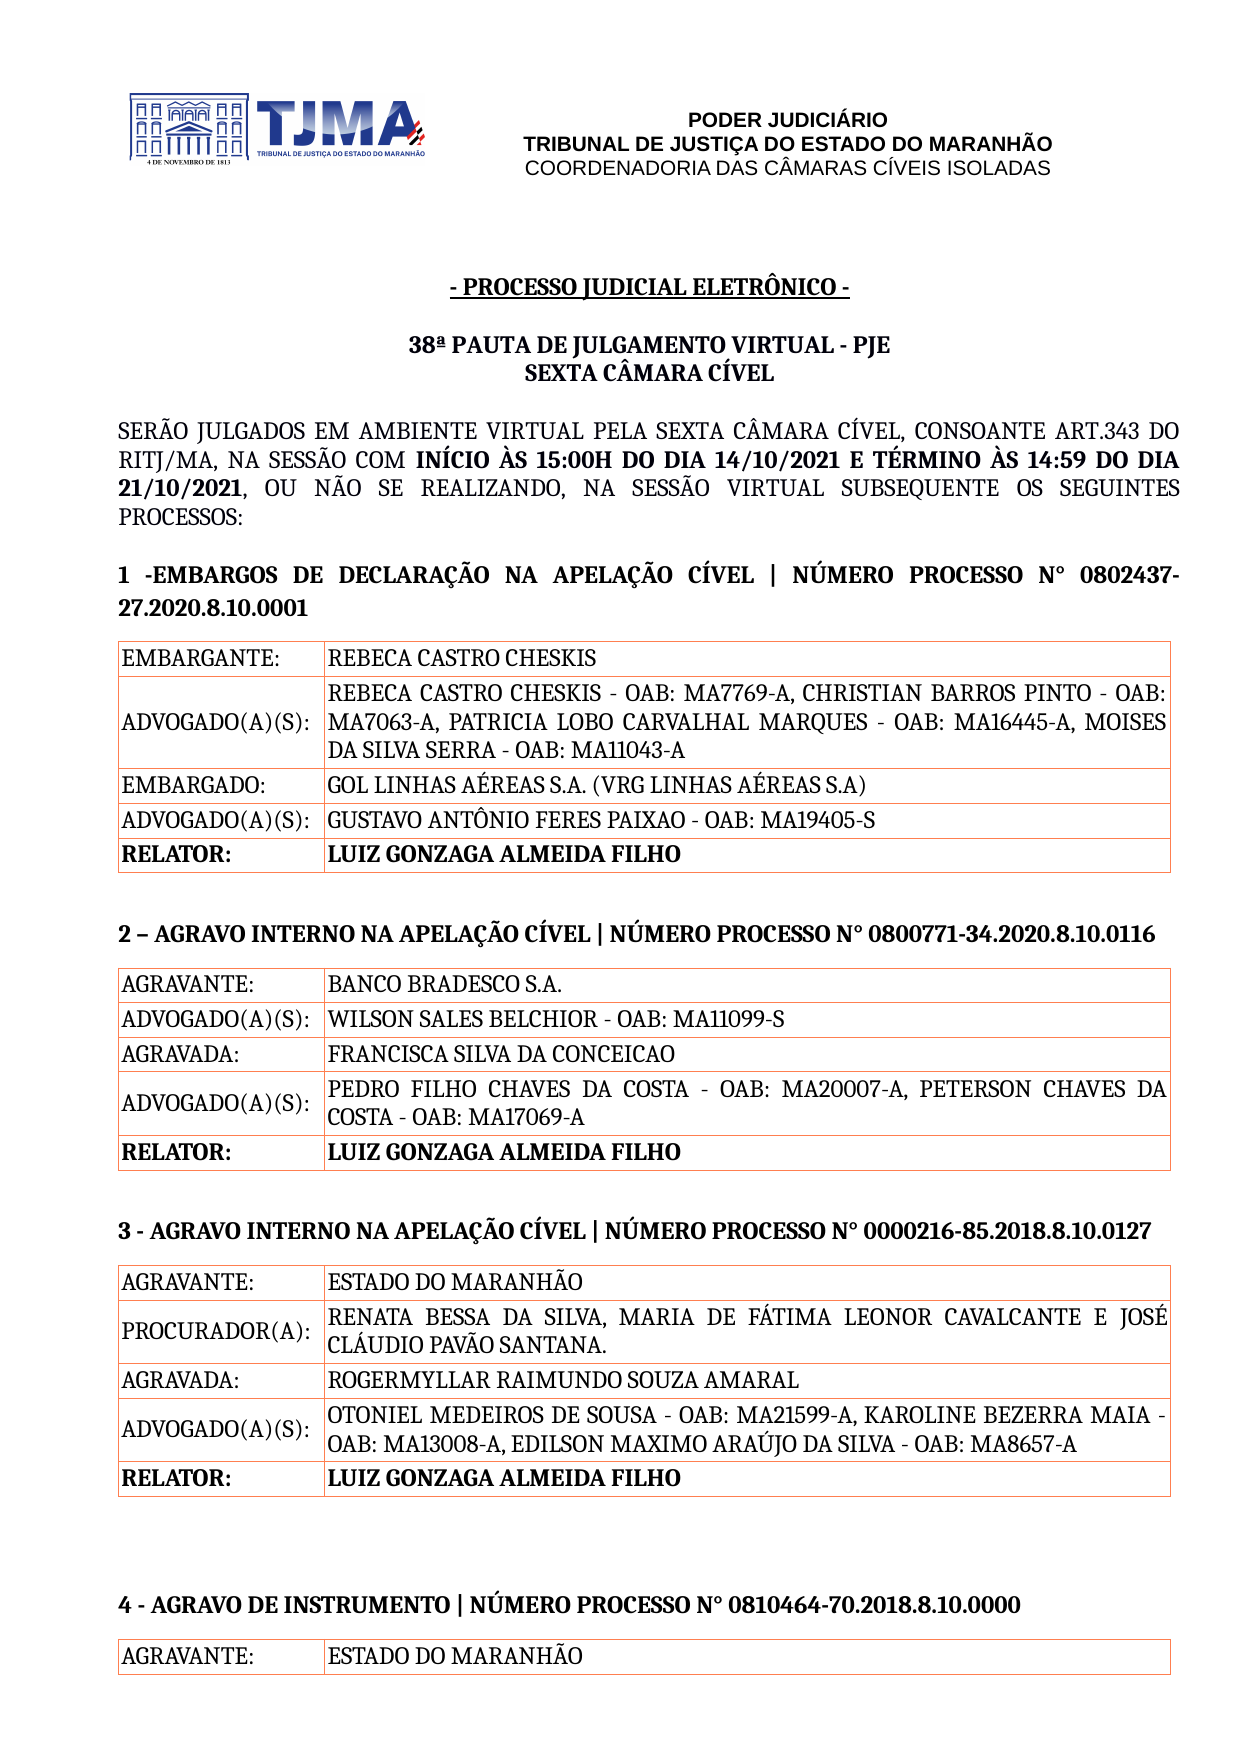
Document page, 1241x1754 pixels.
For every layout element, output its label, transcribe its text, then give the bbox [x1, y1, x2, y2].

table_header REBECA CASTRO CHESKIS [325, 642, 1170, 676]
table_cell GOL LINHAS AÉREAS S.A. (VRG LINHAS AÉREAS S.A) [325, 769, 1170, 803]
table_cell LUIZ GONZAGA ALMEIDA FILHO [325, 1462, 1170, 1496]
table_header AGRAVANTE: [119, 969, 324, 1002]
table_cell LUIZ GONZAGA ALMEIDA FILHO [325, 1136, 1170, 1169]
picture [129, 93, 425, 166]
text SEXTA CÂMARA CÍVEL [118, 359, 1181, 388]
table_header EMBARGANTE: [119, 642, 324, 676]
table_cell RELATOR: [119, 1136, 324, 1169]
table_header BANCO BRADESCO S.A. [325, 969, 1170, 1002]
table_cell AGRAVADA: [119, 1364, 324, 1398]
table_cell ADVOGADO(A)(S): [119, 1072, 324, 1135]
table_cell AGRAVADA: [119, 1038, 324, 1071]
table_cell ADVOGADO(A)(S): [119, 677, 324, 768]
text SERÃO JULGADOS EM AMBIENTE VIRTUAL PELA SEXTA CÂMARA CÍVEL, CONSOANTE ART.343 DO RITJ/MA, NA SESSÃO COM INÍCIO ÀS 15:00H DO DIA 14/10/2021 E TÉRMINO ÀS 14:59 DO DIA 21/10/2021, OU NÃO SE REALIZANDO, NA SESSÃO VIRTUAL SUBSEQUENTE OS SEGUINTES PROCESSOS: [118, 417, 1181, 532]
table_cell ADVOGADO(A)(S): [119, 1003, 324, 1037]
text 2 – AGRAVO INTERNO NA APELAÇÃO CÍVEL | NÚMERO PROCESSO N° 0800771-34.2020.8.10.0116 [118, 920, 1181, 948]
table_cell PROCURADOR(A): [119, 1301, 324, 1363]
table_cell LUIZ GONZAGA ALMEIDA FILHO [325, 839, 1170, 872]
text - PROCESSO JUDICIAL ELETRÔNICO - [118, 273, 1181, 302]
table_header ESTADO DO MARANHÃO [325, 1266, 1170, 1299]
table_header ESTADO DO MARANHÃO [325, 1640, 1170, 1673]
table_header AGRAVANTE: [119, 1266, 324, 1299]
table_cell RELATOR: [119, 839, 324, 872]
table_cell OTONIEL MEDEIROS DE SOUSA - OAB: MA21599-A, KAROLINE BEZERRA MAIA - OAB: MA13008-A, EDILSON MAXIMO ARAÚJO DA SILVA - OAB: MA8657-A [325, 1399, 1170, 1461]
table_header AGRAVANTE: [119, 1640, 324, 1673]
text 38ª PAUTA DE JULGAMENTO VIRTUAL - PJE [118, 331, 1181, 359]
table_cell REBECA CASTRO CHESKIS - OAB: MA7769-A, CHRISTIAN BARROS PINTO - OAB: MA7063-A, PATRICIA LOBO CARVALHAL MARQUES - OAB: MA16445-A, MOISES DA SILVA SERRA - OAB: MA11043-A [325, 677, 1170, 768]
table_cell WILSON SALES BELCHIOR - OAB: MA11099-S [325, 1003, 1170, 1037]
table_cell ADVOGADO(A)(S): [119, 804, 324, 837]
table_cell EMBARGADO: [119, 769, 324, 803]
table_cell GUSTAVO ANTÔNIO FERES PAIXAO - OAB: MA19405-S [325, 804, 1170, 837]
table_cell PEDRO FILHO CHAVES DA COSTA - OAB: MA20007-A, PETERSON CHAVES DA COSTA - OAB: MA17069-A [325, 1072, 1170, 1135]
table_cell ADVOGADO(A)(S): [119, 1399, 324, 1461]
table_cell RELATOR: [119, 1462, 324, 1496]
table_cell ROGERMYLLAR RAIMUNDO SOUZA AMARAL [325, 1364, 1170, 1398]
text 3 - AGRAVO INTERNO NA APELAÇÃO CÍVEL | NÚMERO PROCESSO N° 0000216-85.2018.8.10.0127 [118, 1217, 1181, 1246]
text 1 -EMBARGOS DE DECLARAÇÃO NA APELAÇÃO CÍVEL | NÚMERO PROCESSO N° 0802437-27.2020.8.10.0001 [118, 561, 1181, 622]
table_cell FRANCISCA SILVA DA CONCEICAO [325, 1038, 1170, 1071]
text 4 - AGRAVO DE INSTRUMENTO | NÚMERO PROCESSO N° 0810464-70.2018.8.10.0000 [118, 1591, 1181, 1620]
table_cell RENATA BESSA DA SILVA, MARIA DE FÁTIMA LEONOR CAVALCANTE E JOSÉ CLÁUDIO PAVÃO SANTANA. [325, 1301, 1170, 1363]
